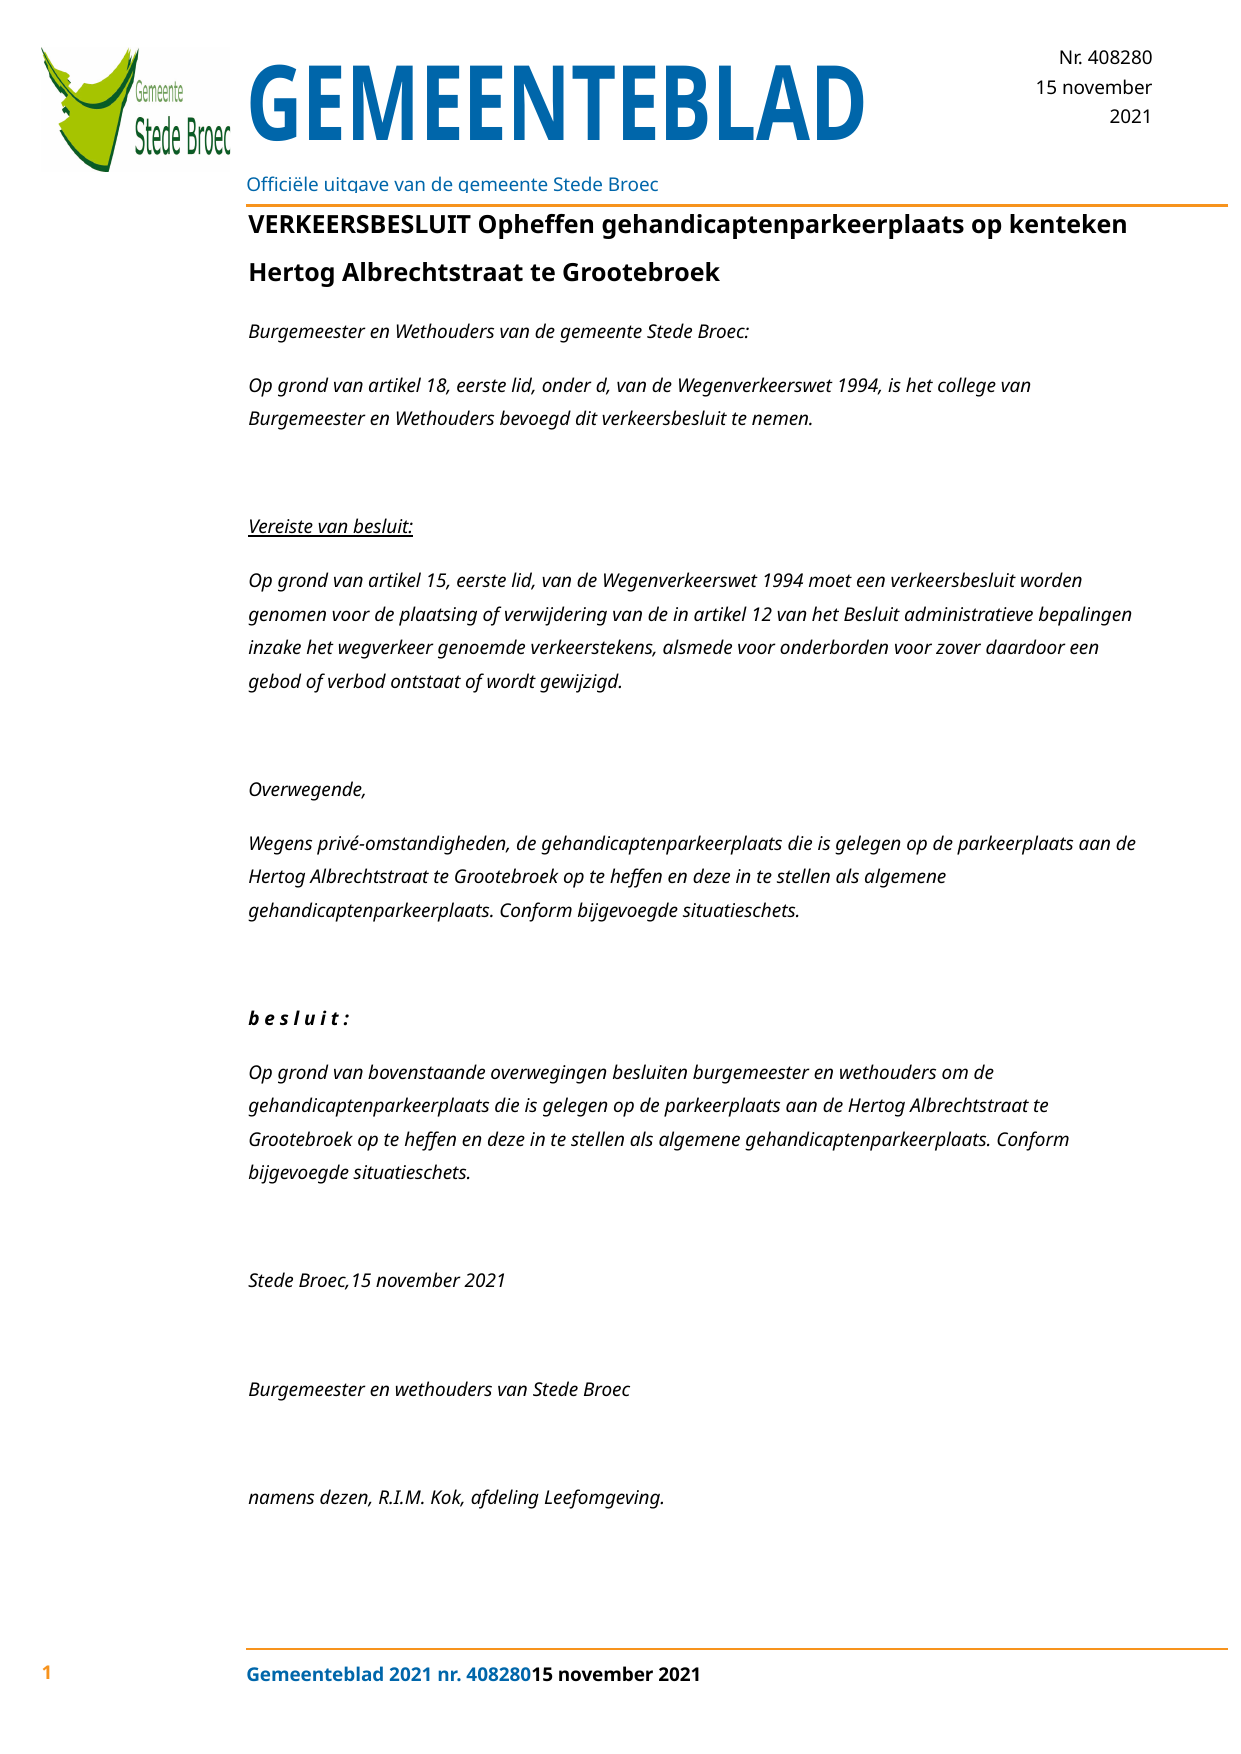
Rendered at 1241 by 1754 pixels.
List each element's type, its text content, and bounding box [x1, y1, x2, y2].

text Vereiste van besluit: [248, 513, 1152, 539]
text Op grond van artikel 15, eerste lid, van de Wegenverkeerswet 1994 moet een verkeersbesluit worden genomen voor de plaatsing of verwijdering van de in artikel 12 van het Besluit administratieve bepalingen inzake het wegverkeer genoemde verkeerstekens, alsmede voor onderborden voor zover daardoor een gebod of verbod ontstaat of wordt gewijzigd. [248, 568, 1152, 694]
text Burgemeester en wethouders van Stede Broec [248, 1376, 1152, 1401]
text b e s l u i t : [248, 1005, 1152, 1031]
text Stede Broec,15 november 2021 [248, 1268, 1152, 1293]
text VERKEERSBESLUIT Opheffen gehandicaptenparkeerplaats op kenteken Hertog Albrechtstraat te Grootebroek [248, 207, 1152, 288]
text Overwegende, [248, 776, 1152, 802]
text Wegens privé-omstandigheden, de gehandicaptenparkeerplaats die is gelegen op de parkeerplaats aan de Hertog Albrechtstraat te Grootebroek op te heffen en deze in te stellen als algemene gehandicaptenparkeerplaats. Conform bijgevoegde situatieschets. [248, 830, 1152, 923]
text namens dezen, R.I.M. Kok, afdeling Leefomgeving. [248, 1484, 1152, 1509]
picture [41, 47, 231, 172]
text Op grond van bovenstaande overwegingen besluiten burgemeester en wethouders om de gehandicaptenparkeerplaats die is gelegen op de parkeerplaats aan de Hertog Albrechtstraat te Grootebroek op te heffen en deze in te stellen als algemene gehandicaptenparkeerplaats. Conform bijgevoegde situatieschets. [248, 1059, 1152, 1185]
text Burgemeester en Wethouders van de gemeente Stede Broec: [248, 318, 1152, 344]
text Op grond van artikel 18, eerste lid, onder d, van de Wegenverkeerswet 1994, is het college van Burgemeester en Wethouders bevoegd dit verkeersbesluit te nemen. [248, 372, 1152, 431]
